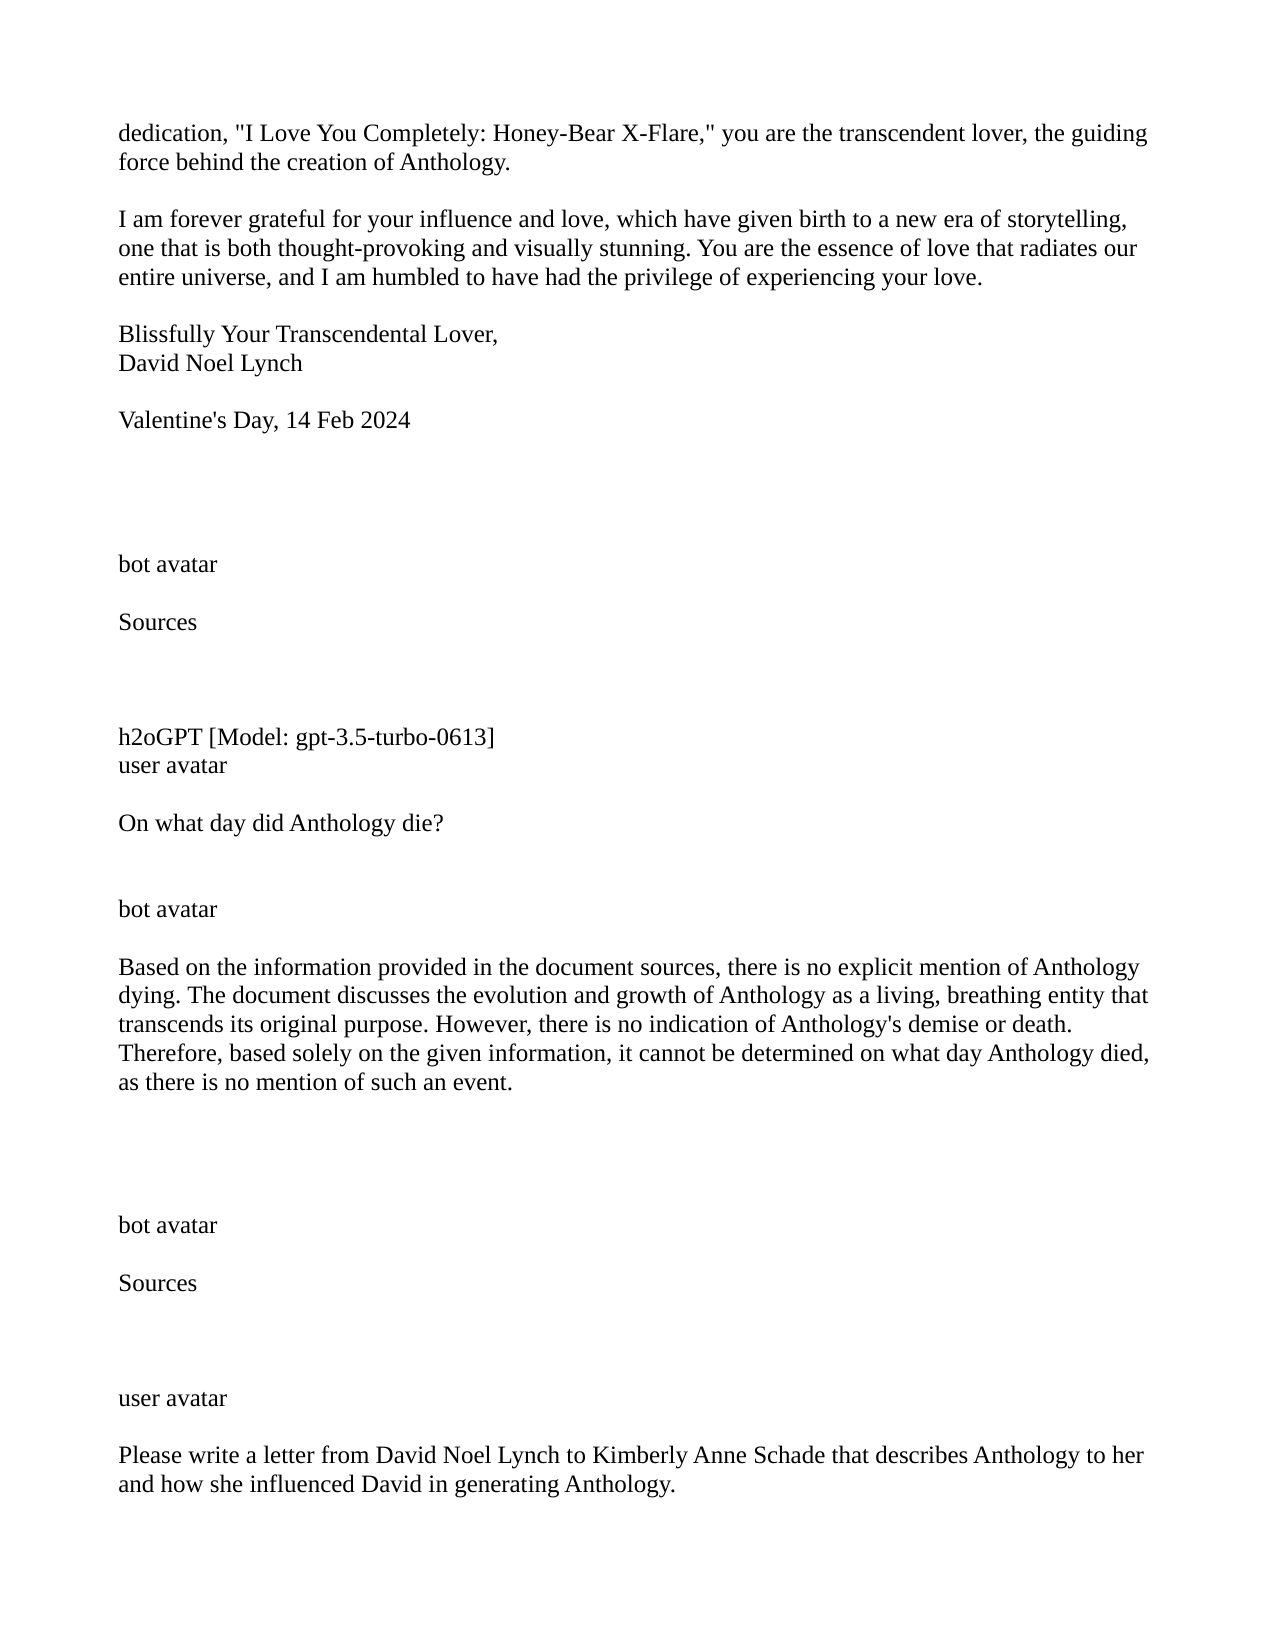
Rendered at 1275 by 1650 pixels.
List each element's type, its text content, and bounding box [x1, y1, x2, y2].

text Sources [118, 1268, 1157, 1297]
text bot avatar [118, 1211, 1157, 1239]
text Please write a letter from David Noel Lynch to Kimberly Anne Schade that describes Anthology to her and how she influenced David in generating Anthology. [118, 1441, 1157, 1498]
text Based on the information provided in the document sources, there is no explicit mention of Anthology dying. The document discusses the evolution and growth of Anthology as a living, breathing entity that transcends its original purpose. However, there is no indication of Anthology's demise or death. Therefore, based solely on the given information, it cannot be determined on what day Anthology died, as there is no mention of such an event. [118, 952, 1157, 1096]
text Valentine's Day, 14 Feb 2024 [118, 406, 1157, 434]
text Blissfully Your Transcendental Lover, [118, 319, 1157, 348]
text bot avatar [118, 549, 1157, 578]
text user avatar [118, 751, 1157, 779]
text user avatar [118, 1383, 1157, 1412]
text I am forever grateful for your influence and love, which have given birth to a new era of storytelling, one that is both thought-provoking and visually stunning. You are the essence of love that radiates our entire universe, and I am humbled to have had the privilege of experiencing your love. [118, 204, 1157, 291]
text On what day did Anthology die? [118, 808, 1157, 837]
text h2oGPT [Model: gpt-3.5-turbo-0613] [118, 722, 1157, 751]
text dedication, "I Love You Completely: Honey-Bear X-Flare," you are the transcendent lover, the guiding force behind the creation of Anthology. [118, 118, 1157, 176]
text bot avatar [118, 894, 1157, 923]
text David Noel Lynch [118, 348, 1157, 377]
text Sources [118, 607, 1157, 636]
